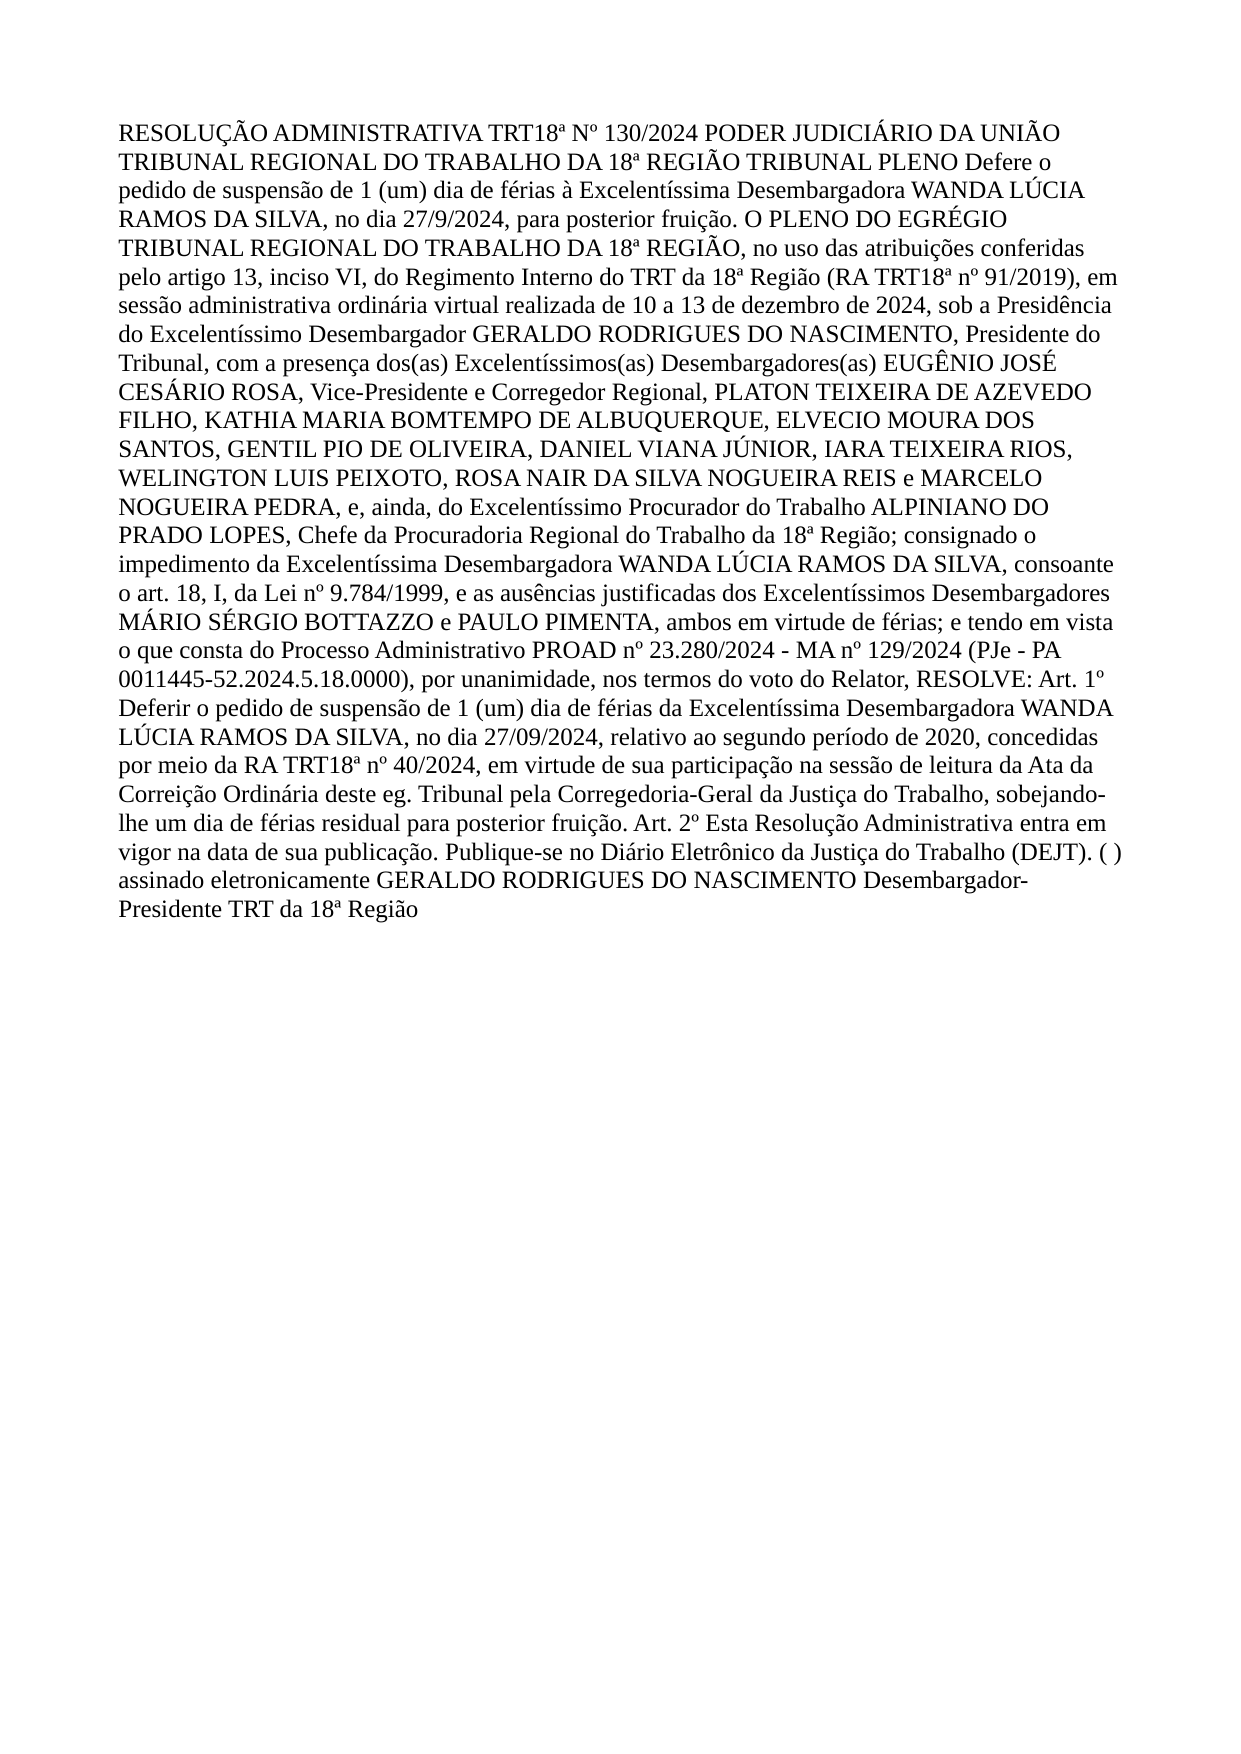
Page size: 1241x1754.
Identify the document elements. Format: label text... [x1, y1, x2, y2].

text RESOLUÇÃO ADMINISTRATIVA TRT18ª Nº 130/2024 PODER JUDICIÁRIO DA UNIÃO TRIBUNAL REGIONAL DO TRABALHO DA 18ª REGIÃO TRIBUNAL PLENO Defere o pedido de suspensão de 1 (um) dia de férias à Excelentíssima Desembargadora WANDA LÚCIA RAMOS DA SILVA, no dia 27/9/2024, para posterior fruição. O PLENO DO EGRÉGIO TRIBUNAL REGIONAL DO TRABALHO DA 18ª REGIÃO, no uso das atribuições conferidas pelo artigo 13, inciso VI, do Regimento Interno do TRT da 18ª Região (RA TRT18ª nº 91/2019), em sessão administrativa ordinária virtual realizada de 10 a 13 de dezembro de 2024, sob a Presidência do Excelentíssimo Desembargador GERALDO RODRIGUES DO NASCIMENTO, Presidente do Tribunal, com a presença dos(as) Excelentíssimos(as) Desembargadores(as) EUGÊNIO JOSÉ CESÁRIO ROSA, Vice-Presidente e Corregedor Regional, PLATON TEIXEIRA DE AZEVEDO FILHO, KATHIA MARIA BOMTEMPO DE ALBUQUERQUE, ELVECIO MOURA DOS SANTOS, GENTIL PIO DE OLIVEIRA, DANIEL VIANA JÚNIOR, IARA TEIXEIRA RIOS, WELINGTON LUIS PEIXOTO, ROSA NAIR DA SILVA NOGUEIRA REIS e MARCELO NOGUEIRA PEDRA, e, ainda, do Excelentíssimo Procurador do Trabalho ALPINIANO DO PRADO LOPES, Chefe da Procuradoria Regional do Trabalho da 18ª Região; consignado o impedimento da Excelentíssima Desembargadora WANDA LÚCIA RAMOS DA SILVA, consoante o art. 18, I, da Lei nº 9.784/1999, e as ausências justificadas dos Excelentíssimos Desembargadores MÁRIO SÉRGIO BOTTAZZO e PAULO PIMENTA, ambos em virtude de férias; e tendo em vista o que consta do Processo Administrativo PROAD nº 23.280/2024 - MA nº 129/2024 (PJe - PA 0011445-52.2024.5.18.0000), por unanimidade, nos termos do voto do Relator, RESOLVE: Art. 1º Deferir o pedido de suspensão de 1 (um) dia de férias da Excelentíssima Desembargadora WANDA LÚCIA RAMOS DA SILVA, no dia 27/09/2024, relativo ao segundo período de 2020, concedidas por meio da RA TRT18ª nº 40/2024, em virtude de sua participação na sessão de leitura da Ata da Correição Ordinária deste eg. Tribunal pela Corregedoria-Geral da Justiça do Trabalho, sobejando-lhe um dia de férias residual para posterior fruição. Art. 2º Esta Resolução Administrativa entra em vigor na data de sua publicação. Publique-se no Diário Eletrônico da Justiça do Trabalho (DEJT). ( ) assinado eletronicamente GERALDO RODRIGUES DO NASCIMENTO Desembargador-Presidente TRT da 18ª Região [118, 118, 1122, 923]
